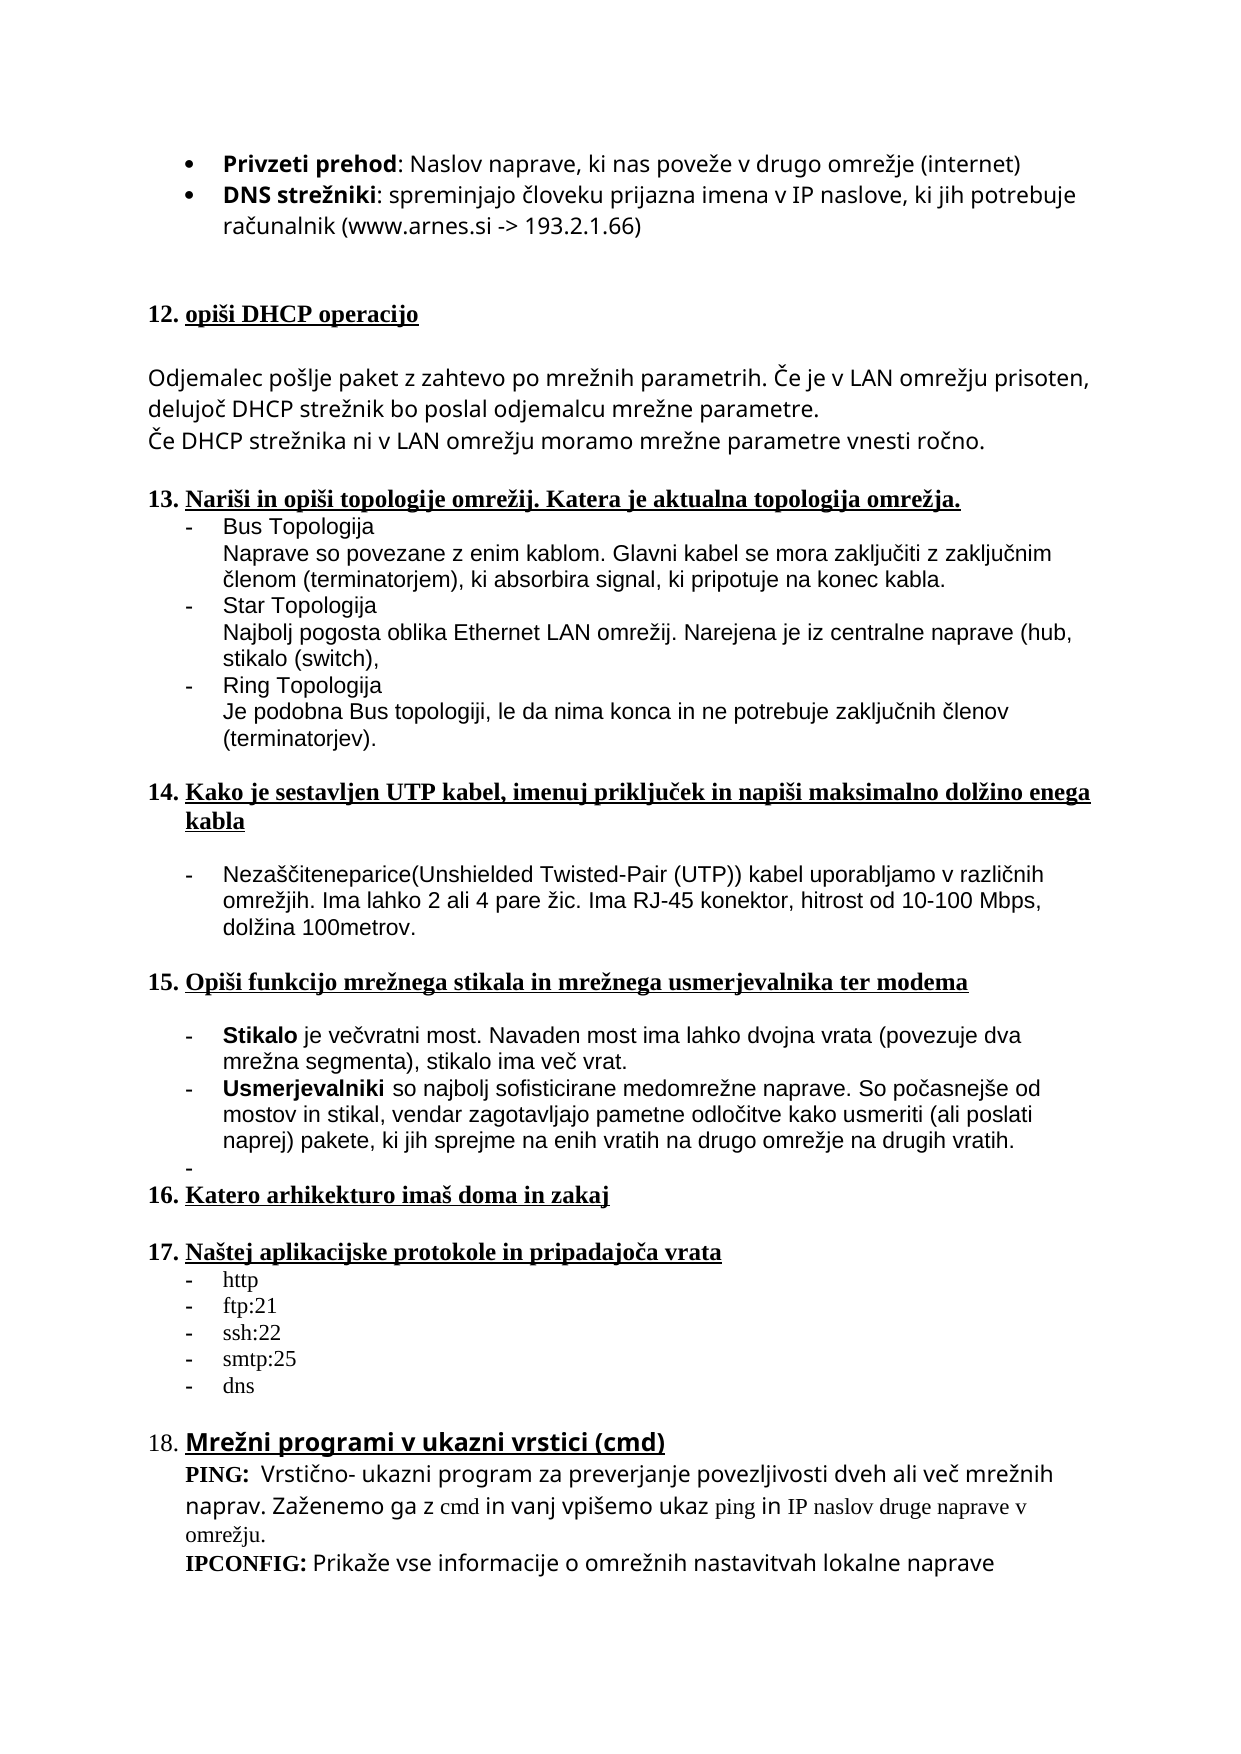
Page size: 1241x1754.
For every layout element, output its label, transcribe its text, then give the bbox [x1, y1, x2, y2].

list ftp:21 [185, 1293, 1093, 1319]
list Nariši in opiši topologije omrežij. Katera je aktualna topologija omrežja. [148, 484, 1093, 513]
list Kako je sestavljen UTP kabel, imenuj priključek in napiši maksimalno dolžino enega kabla [148, 777, 1093, 835]
list opiši DHCP operacijo [148, 299, 1093, 328]
list Star Topologija Najbolj pogosta oblika Ethernet LAN omrežij. Narejena je iz centralne naprave (hub, stikalo (switch), [185, 592, 1093, 672]
list ssh:22 [185, 1319, 1093, 1345]
list dns [185, 1372, 1093, 1398]
list http [185, 1266, 1093, 1293]
list Katero arhikekturo imaš doma in zakaj [148, 1180, 1093, 1209]
list Opiši funkcijo mrežnega stikala in mrežnega usmerjevalnika ter modema [148, 967, 1093, 995]
list Mrežni programi v ukazni vrstici (cmd) PING: Vrstično- ukazni program za preverjanje povezljivosti dveh ali več mrežnih naprav. Zaženemo ga z cmd in vanj vpišemo ukaz ping in IP naslov druge naprave v omrežju. IPCONFIG: Prikaže vse informacije o omrežnih nastavitvah lokalne naprave [148, 1424, 1093, 1578]
list DNS strežniki: spreminjajo človeku prijazna imena v IP naslove, ki jih potrebuje računalnik (www.arnes.si -> 193.2.1.66) [185, 179, 1093, 241]
list Naštej aplikacijske protokole in pripadajoča vrata [148, 1237, 1093, 1266]
list smtp:25 [185, 1345, 1093, 1372]
list Stikalo je večvratni most. Navaden most ima lahko dvojna vrata (povezuje dva mrežna segmenta), stikalo ima več vrat. [185, 1022, 1093, 1074]
list Usmerjevalniki so najbolj sofisticirane medomrežne naprave. So počasnejše od mostov in stikal, vendar zagotavljajo pametne odločitve kako usmeriti (ali poslati naprej) pakete, ki jih sprejme na enih vratih na drugo omrežje na drugih vratih. [185, 1074, 1093, 1154]
list Ring Topologija Je podobna Bus topologiji, le da nima konca in ne potrebuje zaključnih členov (terminatorjev). [185, 672, 1093, 751]
text Odjemalec pošlje paket z zahtevo po mrežnih parametrih. Če je v LAN omrežju prisoten, delujoč DHCP strežnik bo poslal odjemalcu mrežne parametre. Če DHCP strežnika ni v LAN omrežju moramo mrežne parametre vnesti ročno. [148, 362, 1093, 456]
list Privzeti prehod: Naslov naprave, ki nas poveže v drugo omrežje (internet) [185, 148, 1093, 179]
list Nezaščiteneparice(Unshielded Twisted-Pair (UTP)) kabel uporabljamo v različnih omrežjih. Ima lahko 2 ali 4 pare žic. Ima RJ-45 konektor, hitrost od 10-100 Mbps, dolžina 100metrov. [185, 861, 1093, 940]
list Bus Topologija Naprave so povezane z enim kablom. Glavni kabel se mora zaključiti z zaključnim členom (terminatorjem), ki absorbira signal, ki pripotuje na konec kabla. [185, 513, 1093, 592]
